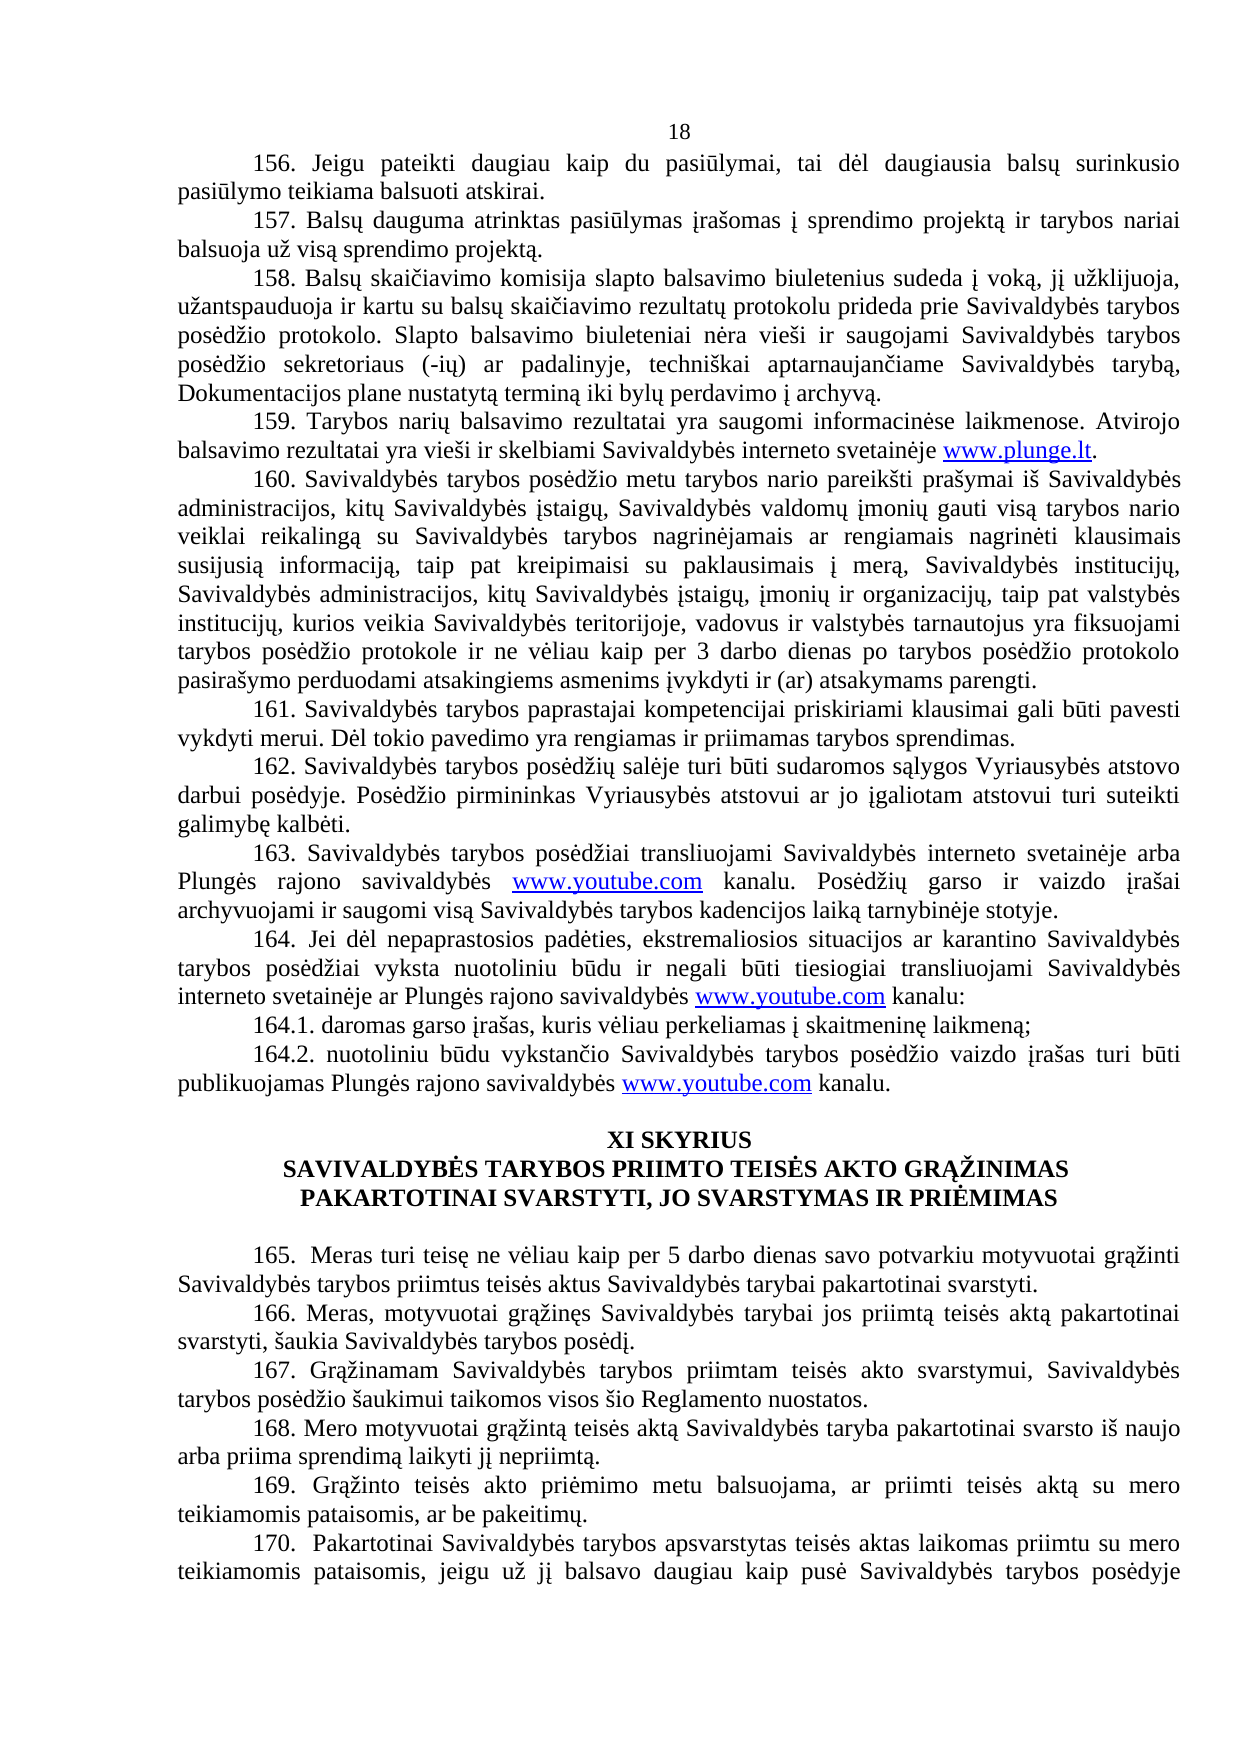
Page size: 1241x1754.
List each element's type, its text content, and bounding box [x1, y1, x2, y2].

text XI SKYRIUS [177, 1125, 1181, 1154]
text PAKARTOTINAI SVARSTYTI, JO SVARSTYMAS IR PRIĖMIMAS [177, 1183, 1181, 1211]
text 157. Balsų dauguma atrinktas pasiūlymas įrašomas į sprendimo projektą ir tarybos nariai balsuoja už visą sprendimo projektą. [177, 205, 1181, 263]
text 167. Grąžinamam Savivaldybės tarybos priimtam teisės akto svarstymui, Savivaldybės tarybos posėdžio šaukimui taikomos visos šio Reglamento nuostatos. [177, 1355, 1181, 1413]
text SAVIVALDYBĖS TARYBOS PRIIMTO TEISĖS AKTO GRĄŽINIMAS [177, 1154, 1181, 1183]
text 158. Balsų skaičiavimo komisija slapto balsavimo biuletenius sudeda į voką, jį užklijuoja, užantspauduoja ir kartu su balsų skaičiavimo rezultatų protokolu prideda prie Savivaldybės tarybos posėdžio protokolo. Slapto balsavimo biuleteniai nėra vieši ir saugojami Savivaldybės tarybos posėdžio sekretoriaus (-ių) ar padalinyje, techniškai aptarnaujančiame Savivaldybės tarybą, Dokumentacijos plane nustatytą terminą iki bylų perdavimo į archyvą. [177, 263, 1181, 406]
text 162. Savivaldybės tarybos posėdžių salėje turi būti sudaromos sąlygos Vyriausybės atstovo darbui posėdyje. Posėdžio pirmininkas Vyriausybės atstovui ar jo įgaliotam atstovui turi suteikti galimybę kalbėti. [177, 751, 1181, 838]
text 160. Savivaldybės tarybos posėdžio metu tarybos nario pareikšti prašymai iš Savivaldybės administracijos, kitų Savivaldybės įstaigų, Savivaldybės valdomų įmonių gauti visą tarybos nario veiklai reikalingą su Savivaldybės tarybos nagrinėjamais ar rengiamais nagrinėti klausimais susijusią informaciją, taip pat kreipimaisi su paklausimais į merą, Savivaldybės institucijų, Savivaldybės administracijos, kitų Savivaldybės įstaigų, įmonių ir organizacijų, taip pat valstybės institucijų, kurios veikia Savivaldybės teritorijoje, vadovus ir valstybės tarnautojus yra fiksuojami tarybos posėdžio protokole ir ne vėliau kaip per 3 darbo dienas po tarybos posėdžio protokolo pasirašymo perduodami atsakingiems asmenims įvykdyti ir (ar) atsakymams parengti. [177, 464, 1181, 694]
text 166. Meras, motyvuotai grąžinęs Savivaldybės tarybai jos priimtą teisės aktą pakartotinai svarstyti, šaukia Savivaldybės tarybos posėdį. [177, 1298, 1181, 1355]
text 161. Savivaldybės tarybos paprastajai kompetencijai priskiriami klausimai gali būti pavesti vykdyti merui. Dėl tokio pavedimo yra rengiamas ir priimamas tarybos sprendimas. [177, 694, 1181, 751]
text 164.1. daromas garso įrašas, kuris vėliau perkeliamas į skaitmeninę laikmeną; [177, 1010, 1181, 1039]
text 164. Jei dėl nepaprastosios padėties, ekstremaliosios situacijos ar karantino Savivaldybės tarybos posėdžiai vyksta nuotoliniu būdu ir negali būti tiesiogiai transliuojami Savivaldybės interneto svetainėje ar Plungės rajono savivaldybės www.youtube.com kanalu: [177, 924, 1181, 1010]
text 170. Pakartotinai Savivaldybės tarybos apsvarstytas teisės aktas laikomas priimtu su mero teikiamomis pataisomis, jeigu už jį balsavo daugiau kaip pusė Savivaldybės tarybos posėdyje [177, 1528, 1181, 1585]
text 156. Jeigu pateikti daugiau kaip du pasiūlymai, tai dėl daugiausia balsų surinkusio pasiūlymo teikiama balsuoti atskirai. [177, 148, 1181, 205]
text 164.2. nuotoliniu būdu vykstančio Savivaldybės tarybos posėdžio vaizdo įrašas turi būti publikuojamas Plungės rajono savivaldybės www.youtube.com kanalu. [177, 1039, 1181, 1096]
text 165. Meras turi teisę ne vėliau kaip per 5 darbo dienas savo potvarkiu motyvuotai grąžinti Savivaldybės tarybos priimtus teisės aktus Savivaldybės tarybai pakartotinai svarstyti. [177, 1240, 1181, 1298]
text 159. Tarybos narių balsavimo rezultatai yra saugomi informacinėse laikmenose. Atvirojo balsavimo rezultatai yra vieši ir skelbiami Savivaldybės interneto svetainėje www.plunge.lt. [177, 406, 1181, 464]
text 168. Mero motyvuotai grąžintą teisės aktą Savivaldybės taryba pakartotinai svarsto iš naujo arba priima sprendimą laikyti jį nepriimtą. [177, 1413, 1181, 1470]
text 163. Savivaldybės tarybos posėdžiai transliuojami Savivaldybės interneto svetainėje arba Plungės rajono savivaldybės www.youtube.com kanalu. Posėdžių garso ir vaizdo įrašai archyvuojami ir saugomi visą Savivaldybės tarybos kadencijos laiką tarnybinėje stotyje. [177, 838, 1181, 924]
text 169. Grąžinto teisės akto priėmimo metu balsuojama, ar priimti teisės aktą su mero teikiamomis pataisomis, ar be pakeitimų. [177, 1470, 1181, 1528]
